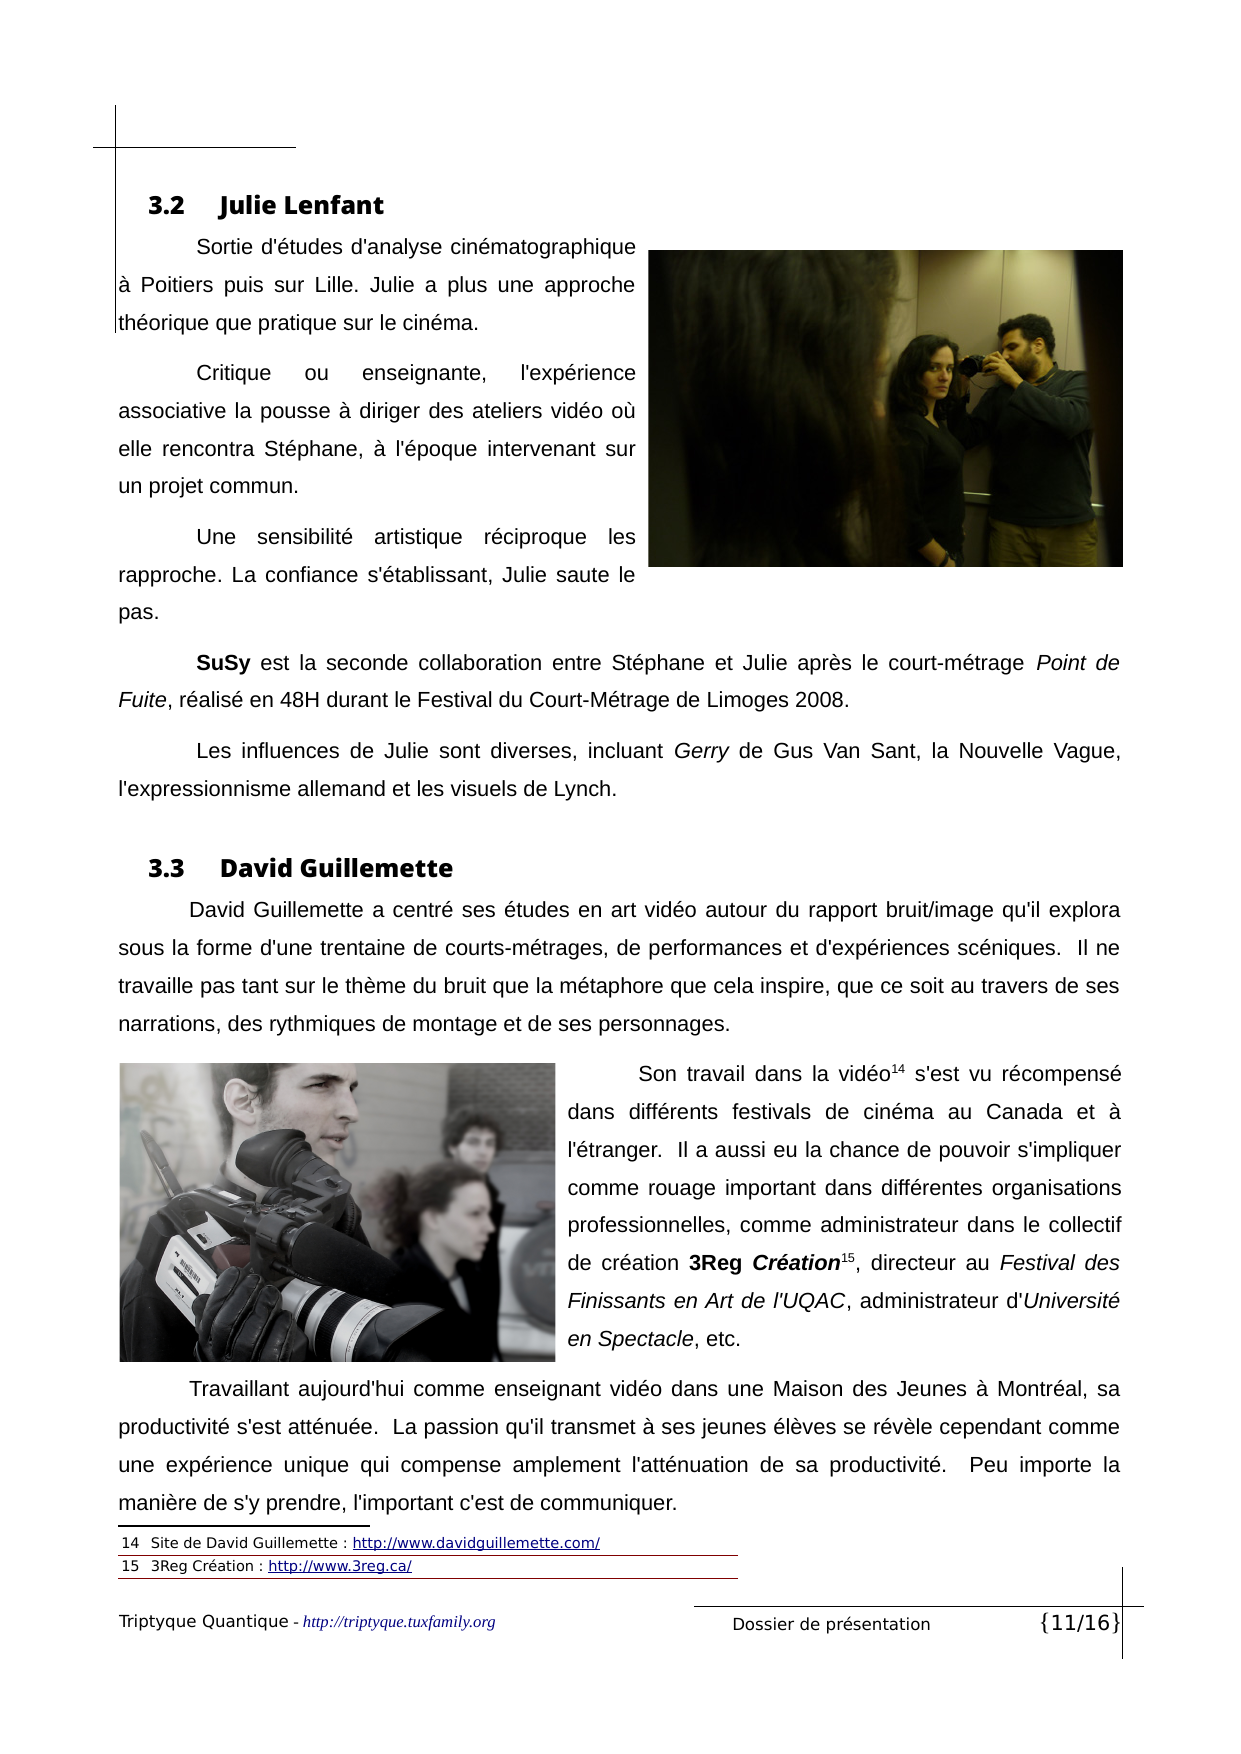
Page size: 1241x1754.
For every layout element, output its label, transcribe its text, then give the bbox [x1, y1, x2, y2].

text 3Reg Création : http://www.3reg.ca/ [118, 1556, 738, 1578]
text Travaillant aujourd'hui comme enseignant vidéo dans une Maison des Jeunes à Montréal, sa productivité s'est atténuée. La passion qu'il transmet à ses jeunes élèves se révèle cependant comme une expérience unique qui compense amplement l'atténuation de sa productivité. Peu importe la manière de s'y prendre, l'important c'est de communiquer. [118, 1376, 1122, 1515]
subtitle David Guillemette [118, 851, 1122, 885]
text SuSy est la seconde collaboration entre Stéphane et Julie après le court-métrage Point de Fuite, réalisé en 48H durant le Festival du Court-Métrage de Limoges 2008. [118, 649, 1122, 713]
text Son travail dans la vidéo s'est vu récompensé dans différents festivals de cinéma au Canada et à l'étranger. Il a aussi eu la chance de pouvoir s'impliquer comme rouage important dans différentes organisations professionnelles, comme administrateur dans le collectif de création 3Reg Création, directeur au Festival des Finissants en Art de l'UQAC, administrateur d'Université en Spectacle, etc. [118, 1061, 1122, 1351]
text Les influences de Julie sont diverses, incluant Gerry de Gus Van Sant, la Nouvelle Vague, l'expressionnisme allemand et les visuels de Lynch. [118, 738, 1122, 801]
text David Guillemette a centré ses études en art vidéo autour du rapport bruit/image qu'il explora sous la forme d'une trentaine de courts-métrages, de performances et d'expériences scéniques. Il ne travaille pas tant sur le thème du bruit que la métaphore que cela inspire, que ce soit au travers de ses narrations, des rythmiques de montage et de ses personnages. [118, 897, 1122, 1036]
text Sortie d'études d'analyse cinématographique à Poitiers puis sur Lille. Julie a plus une approche théorique que pratique sur le cinéma. [118, 234, 1122, 335]
picture [648, 250, 1123, 567]
picture [119, 1063, 556, 1362]
subtitle Julie Lenfant [118, 187, 1122, 221]
text Une sensibilité artistique réciproque les rapproche. La confiance s'établissant, Julie saute le pas. [118, 524, 1122, 624]
text Site de David Guillemette : http://www.davidguillemette.com/ [118, 1532, 738, 1555]
text Critique ou enseignante, l'expérience associative la pousse à diriger des ateliers vidéo où elle rencontra Stéphane, à l'époque intervenant sur un projet commun. [118, 360, 648, 498]
